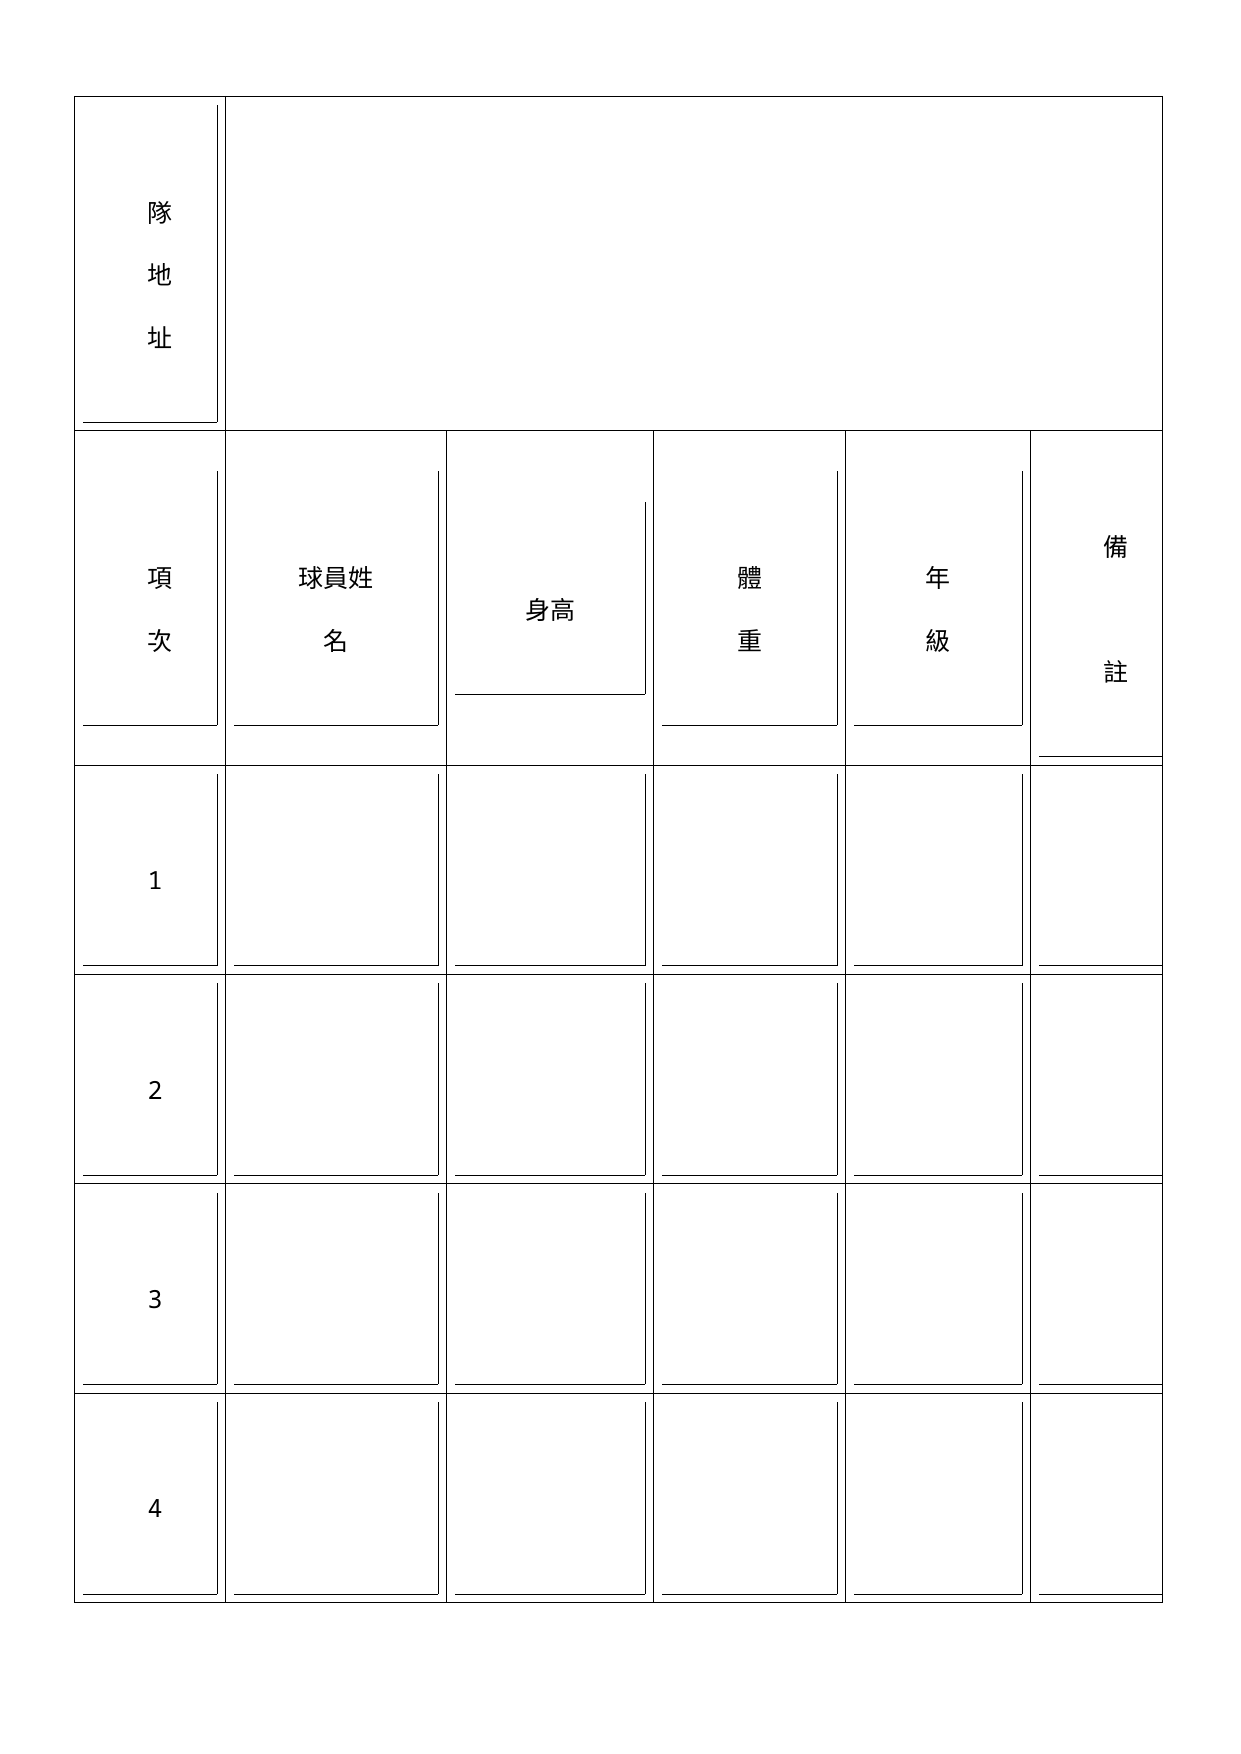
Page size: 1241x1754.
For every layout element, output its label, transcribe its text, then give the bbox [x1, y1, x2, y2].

table_cell [846, 1394, 1030, 1602]
table_cell [654, 1394, 845, 1602]
table_cell [226, 975, 446, 1183]
table_cell [447, 1184, 653, 1393]
table_cell [654, 766, 845, 974]
table_cell 2 [75, 975, 225, 1183]
table_cell 球員姓名 [226, 431, 446, 764]
table_cell [447, 975, 653, 1183]
table_cell [846, 766, 1030, 974]
table_cell [226, 97, 1162, 430]
table_cell [226, 1184, 446, 1393]
table_cell [654, 975, 845, 1183]
table_cell [1031, 1184, 1162, 1393]
table_cell 4 [75, 1394, 225, 1602]
table_cell 備 註 [1031, 431, 1162, 764]
table_cell [846, 975, 1030, 1183]
table_cell [226, 766, 446, 974]
table_cell [1031, 975, 1162, 1183]
table_cell [447, 1394, 653, 1602]
table_cell [447, 766, 653, 974]
table_cell 1 [75, 766, 225, 974]
table_cell [846, 1184, 1030, 1393]
table_cell [1031, 1394, 1162, 1602]
table_cell [654, 1184, 845, 1393]
table_cell [226, 1394, 446, 1602]
table_cell 身高 [447, 431, 653, 764]
table_cell 3 [75, 1184, 225, 1393]
table_cell [1031, 766, 1162, 974]
table_cell 項次 [75, 431, 225, 764]
table_cell 年 級 [846, 431, 1030, 764]
table_cell 體重 [654, 431, 845, 764]
table_cell 隊地址 [75, 97, 225, 430]
